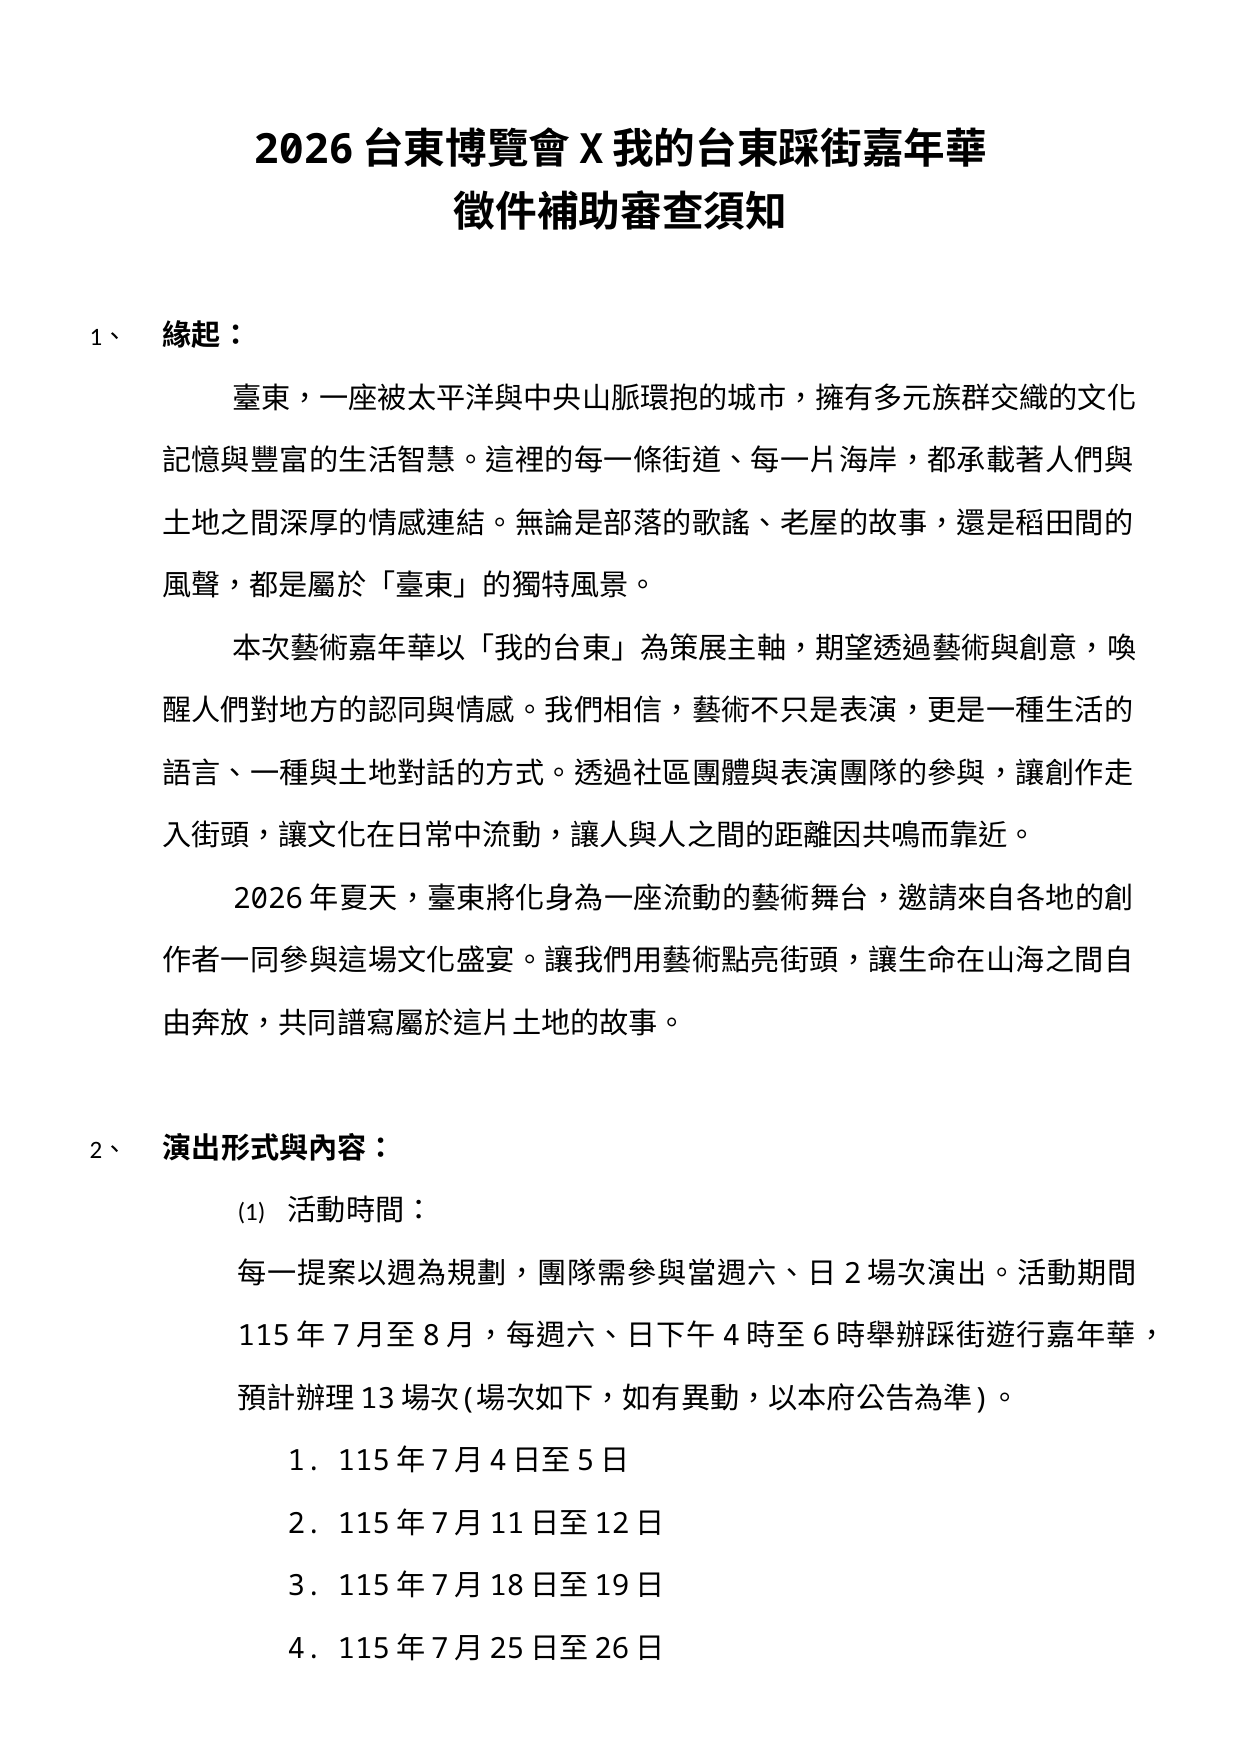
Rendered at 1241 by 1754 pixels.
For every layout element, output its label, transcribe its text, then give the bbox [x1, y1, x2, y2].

list 活動時間： [237, 1166, 1137, 1229]
text 徵件補助審查須知 [103, 166, 1137, 229]
text 2026年夏天，臺東將化身為一座流動的藝術舞台，邀請來自各地的創作者一同參與這場文化盛宴。讓我們用藝術點亮街頭，讓生命在山海之間自由奔放，共同譜寫屬於這片土地的故事。 [162, 854, 1137, 1041]
list 115年7月11日至12日 [287, 1479, 1137, 1541]
text 2026台東博覽會X我的台東踩街嘉年華 [103, 104, 1137, 166]
list 緣起： [89, 291, 1137, 354]
text 臺東，一座被太平洋與中央山脈環抱的城市，擁有多元族群交織的文化記憶與豐富的生活智慧。這裡的每一條街道、每一片海岸，都承載著人們與土地之間深厚的情感連結。無論是部落的歌謠、老屋的故事，還是稻田間的風聲，都是屬於「臺東」的獨特風景。 [162, 354, 1137, 604]
list 115年7月25日至26日 [287, 1604, 1137, 1666]
list 115年7月4日至5日 [287, 1416, 1137, 1479]
list 演出形式與內容： [89, 1104, 1137, 1166]
text 每一提案以週為規劃，團隊需參與當週六、日2場次演出。活動期間115年7月至8月，每週六、日下午4時至6時舉辦踩街遊行嘉年華，預計辦理13場次(場次如下，如有異動，以本府公告為準)。 [237, 1229, 1137, 1416]
list 115年7月18日至19日 [287, 1541, 1137, 1604]
text 本次藝術嘉年華以「我的台東」為策展主軸，期望透過藝術與創意，喚醒人們對地方的認同與情感。我們相信，藝術不只是表演，更是一種生活的語言、一種與土地對話的方式。透過社區團體與表演團隊的參與，讓創作走入街頭，讓文化在日常中流動，讓人與人之間的距離因共鳴而靠近。 [162, 604, 1137, 854]
